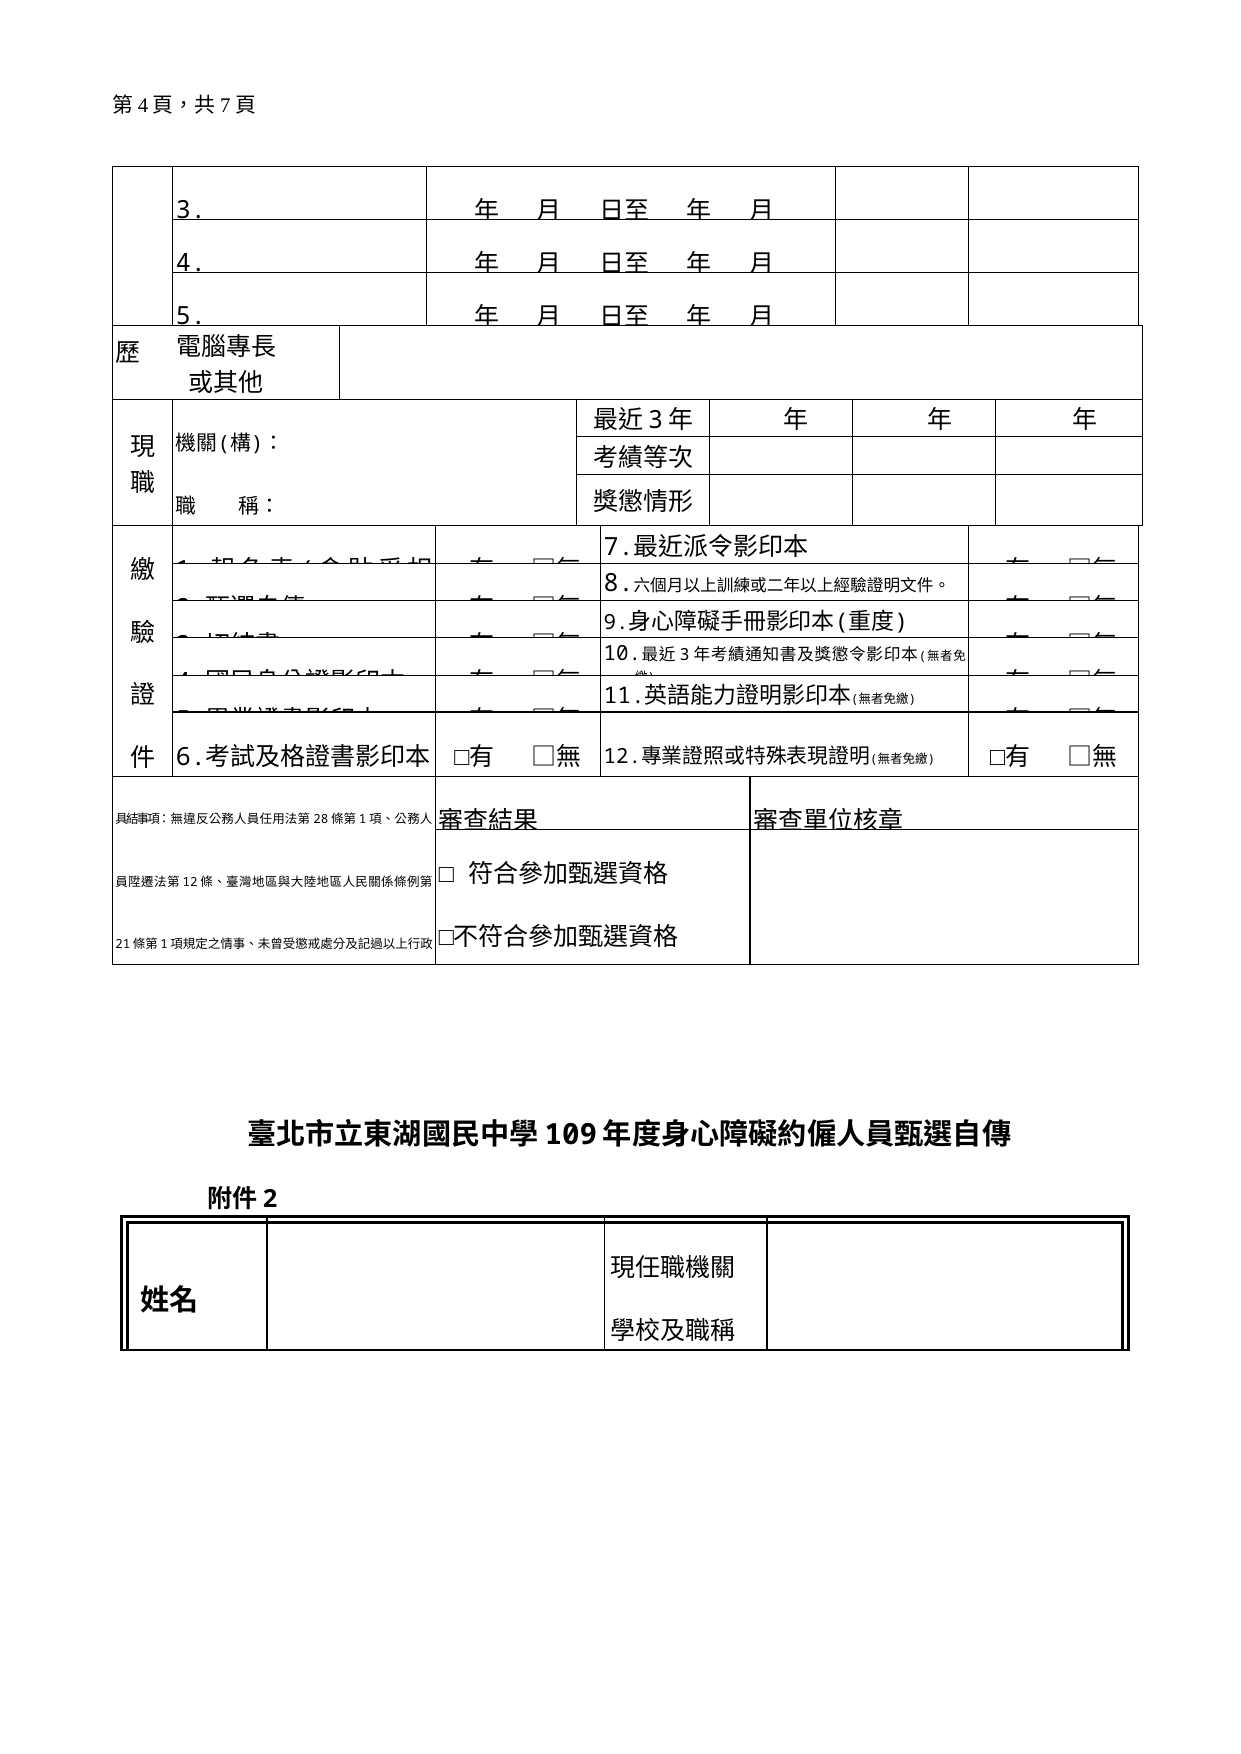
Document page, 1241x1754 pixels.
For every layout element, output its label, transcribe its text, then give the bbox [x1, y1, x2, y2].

table_cell [969, 273, 1138, 325]
table_cell [1139, 219, 1143, 272]
table_cell 10.最近3年考績通知書及獎懲令影印本(無者免繳) [601, 638, 968, 675]
table_cell 11.英語能力證明影印本(無者免繳) [601, 676, 968, 711]
table_cell 經 歷 [113, 167, 172, 325]
table_cell [1139, 166, 1143, 219]
table_cell 年 月 日至 年 月 日 [427, 220, 835, 272]
table_cell 年 [996, 400, 1142, 436]
table_cell 8.六個月以上訓練或二年以上經驗證明文件。 [601, 564, 968, 600]
table_cell [340, 326, 1142, 399]
table_cell 考績等次 [577, 437, 709, 473]
table_cell [853, 437, 995, 473]
table_cell 獎懲情形 [577, 475, 709, 525]
table_cell 符合參加甄選資格 □不符合參加甄選資格 [436, 830, 749, 964]
table_cell 5. [173, 273, 426, 325]
table_cell 繳 驗 證 件 [113, 526, 172, 776]
table_cell [1139, 272, 1143, 325]
table_cell [836, 220, 968, 272]
table_cell □有 □無 [436, 526, 600, 563]
table_header [768, 1224, 1121, 1349]
table_cell 5.畢業證書影印本 [173, 676, 435, 711]
table_cell [969, 220, 1138, 272]
table_cell 年 [853, 400, 995, 436]
table_cell [710, 475, 852, 525]
table_cell 4.國民身分證影印本 [173, 638, 435, 675]
table_cell [996, 475, 1142, 525]
table_cell 具結事項：無違反公務人員任用法第28條第1項、公務人員陞遷法第12條、臺灣地區與大陸地區人民關係條例第21條第1項規定之情事、未曾受懲戒處分及記過以上行政處分且未具有雙重國籍。以上如有不實除願負法律責任外，並同意取消錄取資格。 報考本人具結簽名： 日期： 年 月 日 [113, 777, 435, 964]
table_cell □有 □無 [969, 713, 1138, 776]
table_cell 審查結果 [436, 777, 749, 829]
table_cell 9.身心障礙手冊影印本(重度) [601, 601, 968, 637]
table_cell 年 月 日至 年 月 日 [427, 167, 835, 219]
table_cell 現 職 [113, 400, 172, 525]
table_cell [1139, 600, 1143, 637]
table_cell [1139, 637, 1143, 675]
table_cell 3. [173, 167, 426, 219]
table_cell 電腦專長 或其他 [113, 326, 339, 399]
table_cell [996, 437, 1142, 473]
table_cell 2.甄選自傳 [173, 564, 435, 600]
table_cell 審查單位核章 [751, 777, 1138, 829]
table_header [268, 1224, 604, 1349]
table_cell [836, 273, 968, 325]
table_cell □有 □無 [969, 601, 1138, 637]
table_cell □有 □無 [436, 601, 600, 637]
table_cell [1139, 829, 1143, 964]
table_cell [1139, 776, 1143, 829]
table_header [768, 1218, 1125, 1349]
table_header 姓名 [125, 1218, 266, 1349]
table_cell □有 □無 [969, 564, 1138, 600]
table_cell [751, 830, 1138, 964]
table_header 現任職機關學校及職稱 [605, 1224, 766, 1349]
table_cell 12.專業證照或特殊表現證明(無者免繳) [601, 713, 968, 776]
table_cell [1139, 675, 1143, 711]
table_cell [1139, 563, 1143, 600]
table_cell □有 □無 [436, 564, 600, 600]
table_cell 年 月 日至 年 月 日 [427, 273, 835, 325]
table_cell □有 □無 [969, 526, 1138, 563]
text 臺北市立東湖國民中學109年度身心障礙約僱人員甄選自傳 [112, 1090, 1146, 1152]
table_cell 7.最近派令影印本 [601, 526, 968, 563]
table_cell 年 [710, 400, 852, 436]
table_cell [710, 437, 852, 473]
table_cell [836, 167, 968, 219]
table_cell [1139, 711, 1143, 776]
table_cell 最近3年 [577, 400, 709, 436]
table_cell □有 □無 [436, 676, 600, 711]
table_cell □有 □無 [436, 713, 600, 776]
table_cell 3.切結書 [173, 601, 435, 637]
table_cell [969, 167, 1138, 219]
table_cell □有 □無 [436, 638, 600, 675]
table_cell [853, 475, 995, 525]
table_cell [1139, 526, 1143, 563]
table_cell 1.報名表(含貼妥相片) [173, 526, 435, 563]
table_cell 機關(構)： 職 稱： [173, 400, 576, 525]
table_cell □有 □無 [969, 676, 1138, 711]
text 附件2 [112, 1152, 1146, 1215]
table_cell □有 □無 [969, 638, 1138, 675]
table_cell 6.考試及格證書影印本 [173, 713, 435, 776]
table_cell 4. [173, 220, 426, 272]
